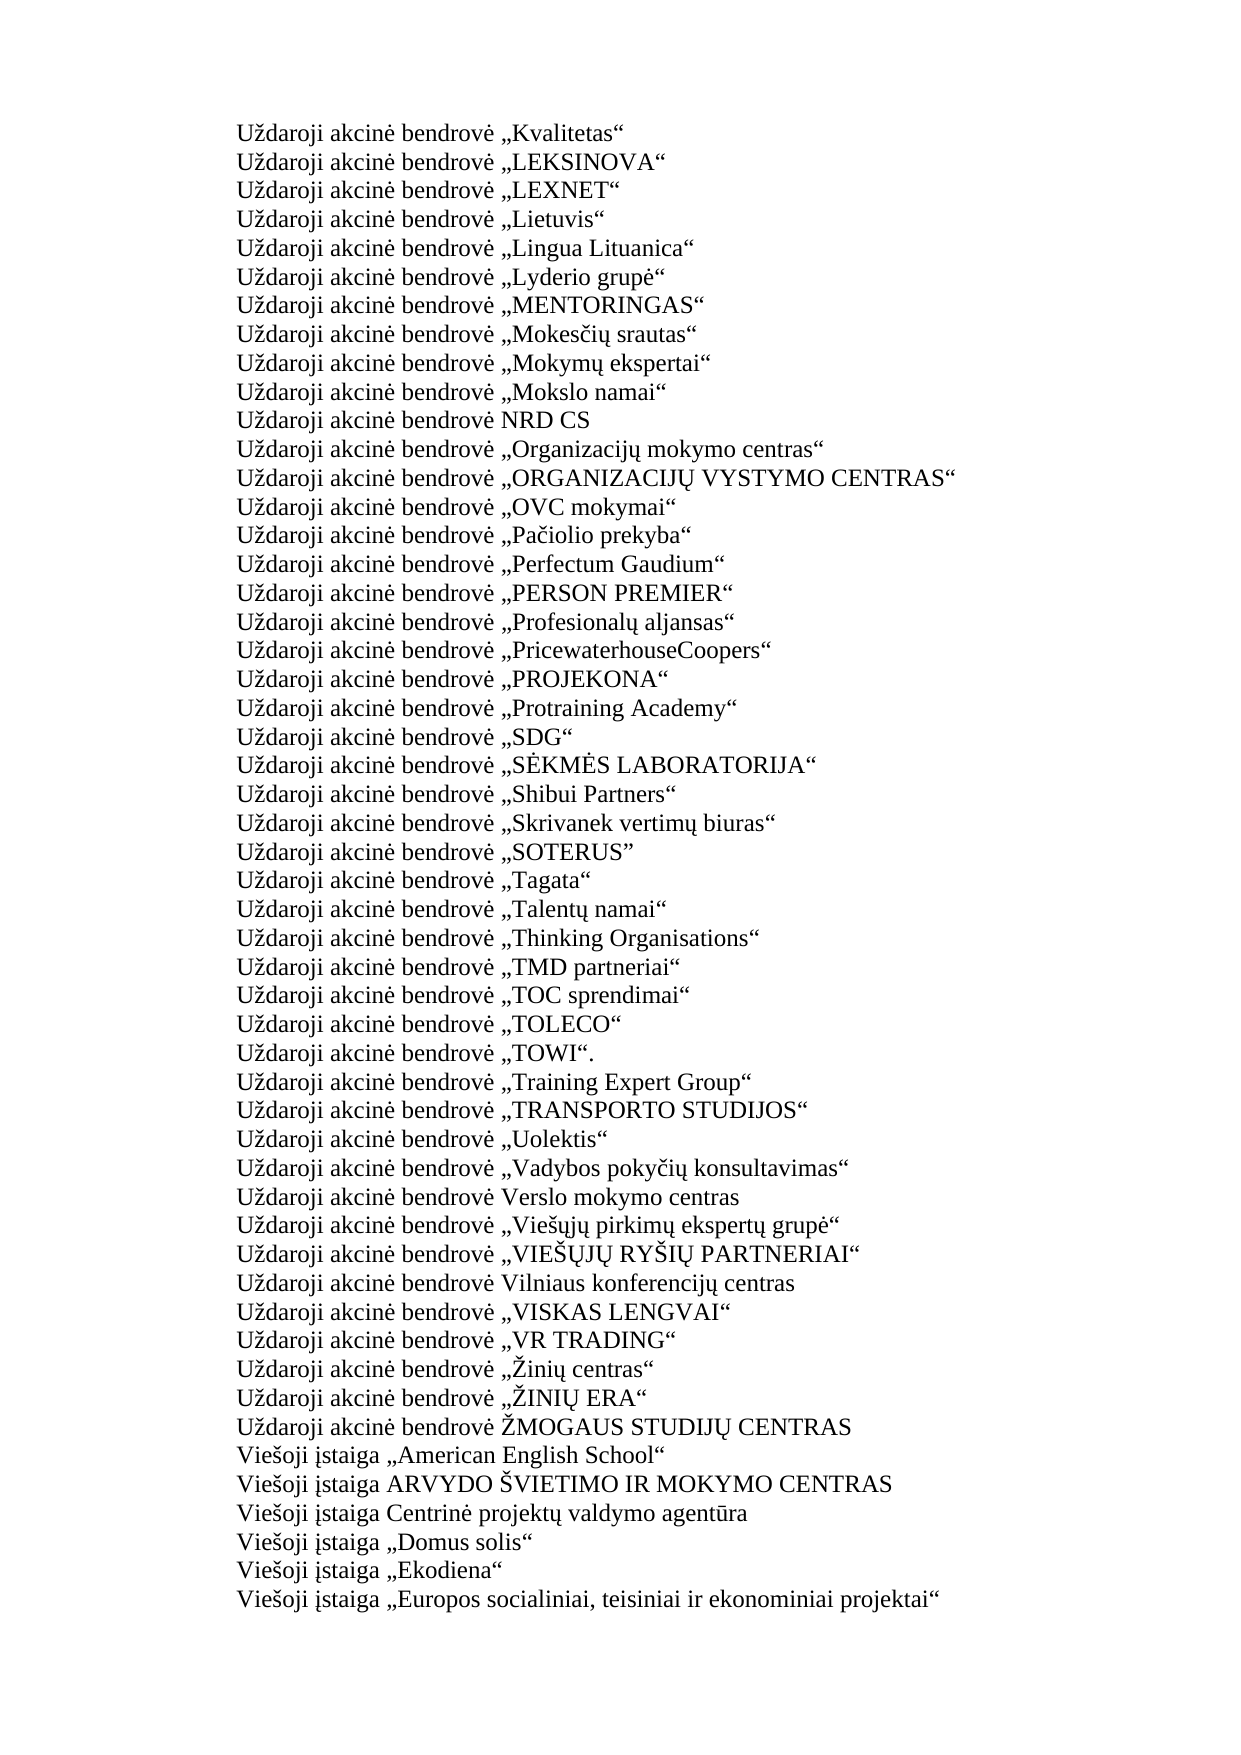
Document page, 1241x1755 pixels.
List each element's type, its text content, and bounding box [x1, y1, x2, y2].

text Uždaroji akcinė bendrovė „SOTERUS” [177, 837, 1122, 866]
text Uždaroji akcinė bendrovė „Pačiolio prekyba“ [177, 521, 1122, 549]
text Uždaroji akcinė bendrovė „Talentų namai“ [177, 894, 1122, 923]
text Uždaroji akcinė bendrovė „Uolektis“ [177, 1124, 1122, 1153]
text Uždaroji akcinė bendrovė „Vadybos pokyčių konsultavimas“ [177, 1153, 1122, 1182]
text Uždaroji akcinė bendrovė „Training Expert Group“ [177, 1067, 1122, 1096]
text Uždaroji akcinė bendrovė „ŽINIŲ ERA“ [177, 1383, 1122, 1412]
text Uždaroji akcinė bendrovė „TOC sprendimai“ [177, 981, 1122, 1009]
text Uždaroji akcinė bendrovė „Thinking Organisations“ [177, 923, 1122, 952]
text Uždaroji akcinė bendrovė NRD CS [177, 406, 1122, 434]
text Uždaroji akcinė bendrovė „Profesionalų aljansas“ [177, 607, 1122, 636]
text Uždaroji akcinė bendrovė „Viešųjų pirkimų ekspertų grupė“ [177, 1211, 1122, 1239]
text Uždaroji akcinė bendrovė „Mokymų ekspertai“ [177, 348, 1122, 377]
text Uždaroji akcinė bendrovė „Lietuvis“ [177, 204, 1122, 233]
text Uždaroji akcinė bendrovė „VISKAS LENGVAI“ [177, 1297, 1122, 1326]
text Uždaroji akcinė bendrovė Verslo mokymo centras [177, 1182, 1122, 1211]
text Uždaroji akcinė bendrovė „Protraining Academy“ [177, 693, 1122, 722]
text Uždaroji akcinė bendrovė „Kvalitetas“ [177, 118, 1122, 147]
text Viešoji įstaiga Centrinė projektų valdymo agentūra [177, 1498, 1122, 1527]
text Uždaroji akcinė bendrovė „TOWI“. [177, 1038, 1122, 1067]
text Uždaroji akcinė bendrovė „Organizacijų mokymo centras“ [177, 434, 1122, 463]
text Viešoji įstaiga „Ekodiena“ [177, 1556, 1122, 1584]
text Uždaroji akcinė bendrovė „SĖKMĖS LABORATORIJA“ [177, 751, 1122, 779]
text Uždaroji akcinė bendrovė „MENTORINGAS“ [177, 291, 1122, 319]
text Uždaroji akcinė bendrovė ŽMOGAUS STUDIJŲ CENTRAS [177, 1412, 1122, 1441]
text Uždaroji akcinė bendrovė „Tagata“ [177, 866, 1122, 894]
text Uždaroji akcinė bendrovė „LEXNET“ [177, 176, 1122, 204]
text Uždaroji akcinė bendrovė „Lyderio grupė“ [177, 262, 1122, 291]
text Viešoji įstaiga ARVYDO ŠVIETIMO IR MOKYMO CENTRAS [177, 1469, 1122, 1498]
text Viešoji įstaiga „Domus solis“ [177, 1527, 1122, 1556]
text Uždaroji akcinė bendrovė „VR TRADING“ [177, 1326, 1122, 1354]
text Viešoji įstaiga „Europos socialiniai, teisiniai ir ekonominiai projektai“ [177, 1584, 1122, 1613]
text Uždaroji akcinė bendrovė „Shibui Partners“ [177, 779, 1122, 808]
text Uždaroji akcinė bendrovė „PROJEKONA“ [177, 664, 1122, 693]
text Uždaroji akcinė bendrovė „PERSON PREMIER“ [177, 578, 1122, 607]
text Uždaroji akcinė bendrovė „TRANSPORTO STUDIJOS“ [177, 1096, 1122, 1124]
text Uždaroji akcinė bendrovė „Perfectum Gaudium“ [177, 549, 1122, 578]
text Uždaroji akcinė bendrovė „TOLECO“ [177, 1009, 1122, 1038]
text Uždaroji akcinė bendrovė „Mokesčių srautas“ [177, 319, 1122, 348]
text Uždaroji akcinė bendrovė „Žinių centras“ [177, 1354, 1122, 1383]
text Uždaroji akcinė bendrovė „Lingua Lituanica“ [177, 233, 1122, 262]
text Uždaroji akcinė bendrovė „TMD partneriai“ [177, 952, 1122, 981]
text Uždaroji akcinė bendrovė „VIEŠŲJŲ RYŠIŲ PARTNERIAI“ [177, 1239, 1122, 1268]
text Uždaroji akcinė bendrovė „Mokslo namai“ [177, 377, 1122, 406]
text Viešoji įstaiga „American English School“ [177, 1441, 1122, 1469]
text Uždaroji akcinė bendrovė „SDG“ [177, 722, 1122, 751]
text Uždaroji akcinė bendrovė „ORGANIZACIJŲ VYSTYMO CENTRAS“ [177, 463, 1122, 492]
text Uždaroji akcinė bendrovė „LEKSINOVA“ [177, 147, 1122, 176]
text Uždaroji akcinė bendrovė „OVC mokymai“ [177, 492, 1122, 521]
text Uždaroji akcinė bendrovė Vilniaus konferencijų centras [177, 1268, 1122, 1297]
text Uždaroji akcinė bendrovė „Skrivanek vertimų biuras“ [177, 808, 1122, 837]
text Uždaroji akcinė bendrovė „PricewaterhouseCoopers“ [177, 636, 1122, 664]
